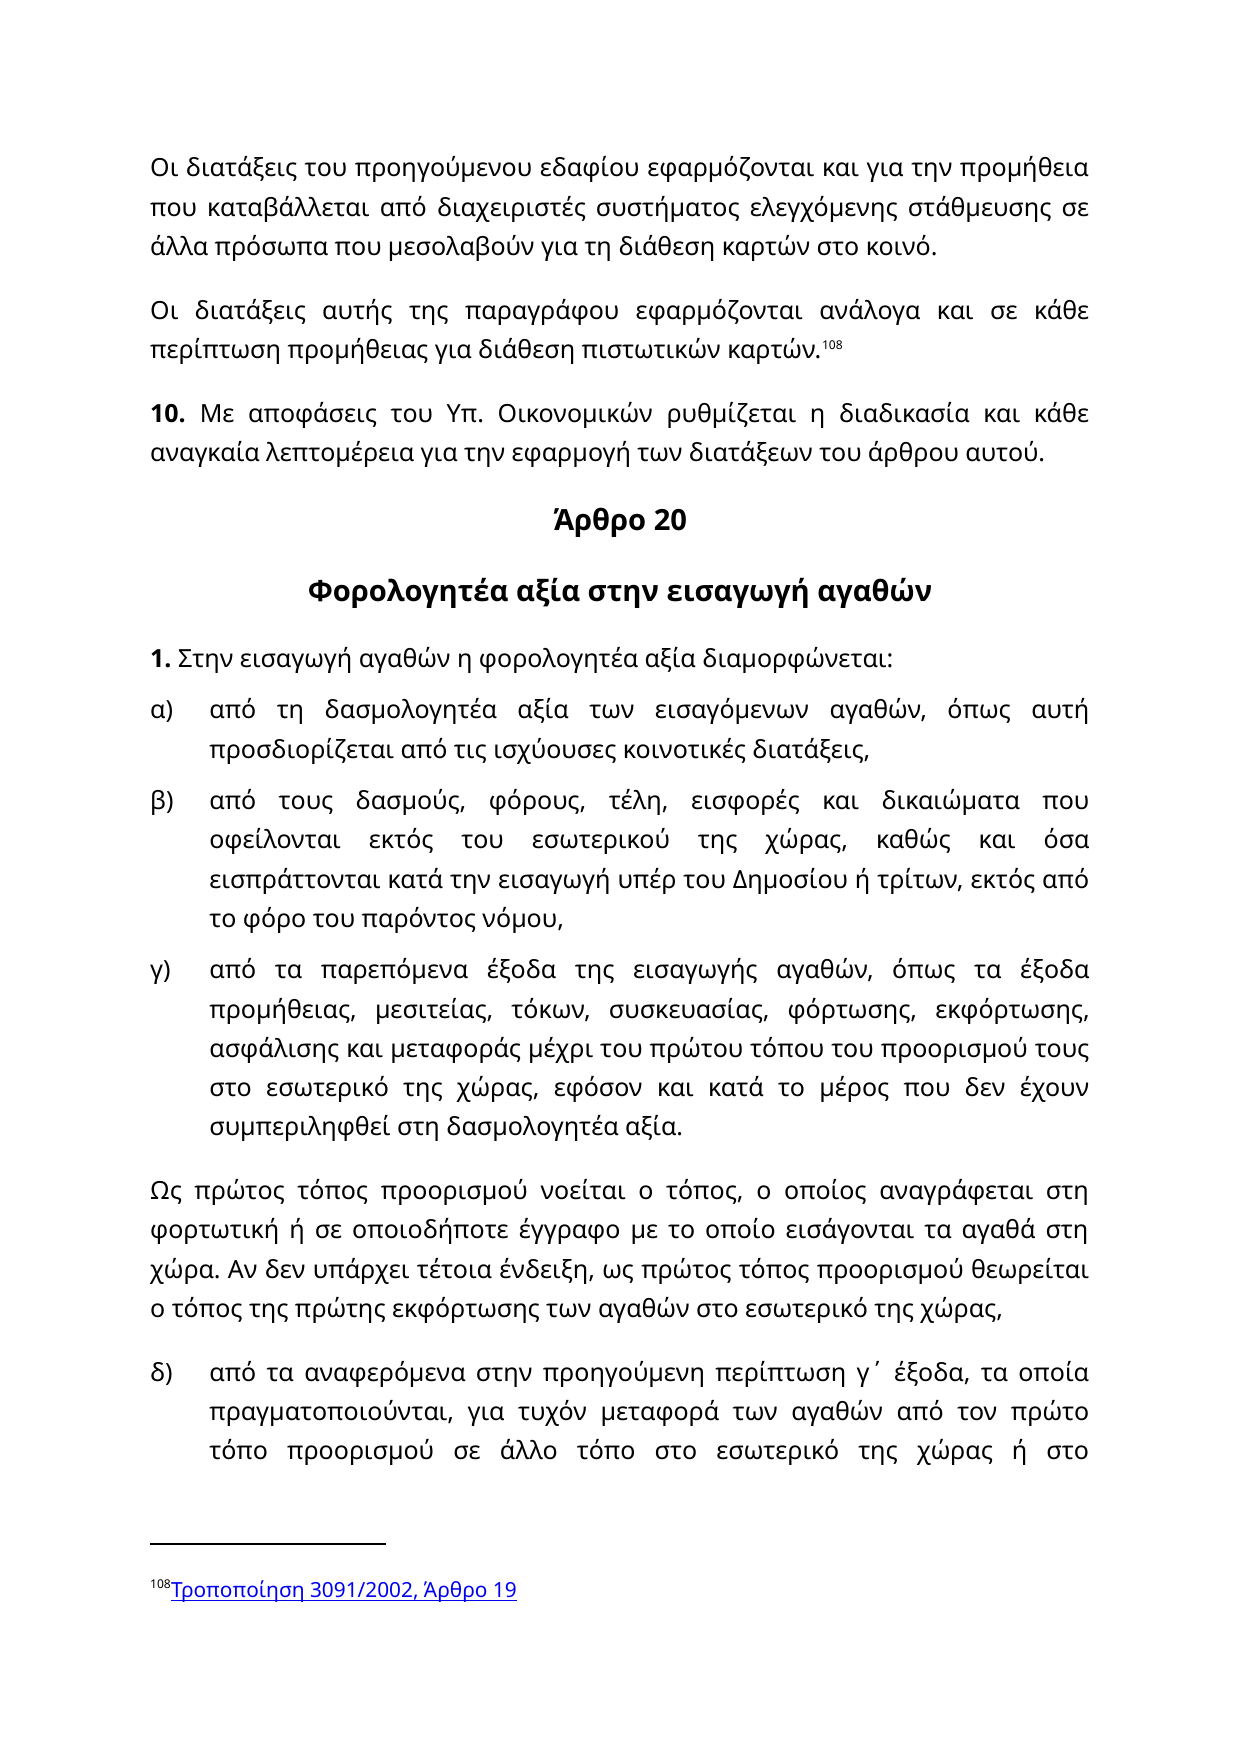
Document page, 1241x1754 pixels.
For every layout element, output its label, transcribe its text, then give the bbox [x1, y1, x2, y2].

text 1. Στην εισαγωγή αγαθών η φορολογητέα αξία διαμορφώνεται: [150, 640, 1090, 674]
text Τροποποίηση 3091/2002, Άρθρο 19 [150, 1576, 1090, 1604]
list γ) από τα παρεπόμενα έξοδα της εισαγωγής αγαθών, όπως τα έξοδα προμήθειας, μεσιτείας, τόκων, συσκευασίας, φόρτωσης, εκφόρτωσης, ασφάλισης και μεταφοράς μέχρι του πρώτου τόπου του προορισμού τους στο εσωτερικό της χώρας, εφόσον και κατά το μέρος που δεν έχουν συμπεριληφθεί στη δασμολογητέα αξία. [150, 952, 1090, 1143]
subtitle Άρθρο 20 [150, 499, 1090, 539]
list β) από τους δασμούς, φόρους, τέλη, εισφορές και δικαιώματα που οφείλονται εκτός του εσωτερικού της χώρας, καθώς και όσα εισπράττονται κατά την εισαγωγή υπέρ του Δημοσίου ή τρίτων, εκτός από το φόρο του παρόντος νόμου, [150, 783, 1090, 934]
list δ) από τα αναφερόμενα στην προηγούμενη περίπτωση γ΄ έξοδα, τα οποία πραγματοποιούνται, για τυχόν μεταφορά των αγαθών από τον πρώτο τόπο προορισμού σε άλλο τόπο στο εσωτερικό της χώρας ή στο [150, 1354, 1090, 1467]
text Οι διατάξεις αυτής της παραγράφου εφαρμόζονται ανάλογα και σε κάθε περίπτωση προμήθειας για διάθεση πιστωτικών καρτών. [150, 292, 1090, 366]
subtitle Φορολογητέα αξία στην εισαγωγή αγαθών [150, 570, 1090, 609]
list α) από τη δασμολογητέα αξία των εισαγόμενων αγαθών, όπως αυτή προσδιορίζεται από τις ισχύουσες κοινοτικές διατάξεις, [150, 692, 1090, 765]
text 10. Με αποφάσεις του Υπ. Οικονομικών ρυθμίζεται η διαδικασία και κάθε αναγκαία λεπτομέρεια για την εφαρμογή των διατάξεων του άρθρου αυτού. [150, 396, 1090, 469]
text Οι διατάξεις του προηγούμενου εδαφίου εφαρμόζονται και για την προμήθεια που καταβάλλεται από διαχειριστές συστήματος ελεγχόμενης στάθμευσης σε άλλα πρόσωπα που μεσολαβούν για τη διάθεση καρτών στο κοινό. [150, 150, 1090, 262]
text Ως πρώτος τόπος προορισμού νοείται ο τόπος, ο οποίος αναγράφεται στη φορτωτική ή σε οποιοδήποτε έγγραφο με το οποίο εισάγονται τα αγαθά στη χώρα. Αν δεν υπάρχει τέτοια ένδειξη, ως πρώτος τόπος προορισμού θεωρείται ο τόπος της πρώτης εκφόρτωσης των αγαθών στο εσωτερικό της χώρας, [150, 1173, 1090, 1324]
